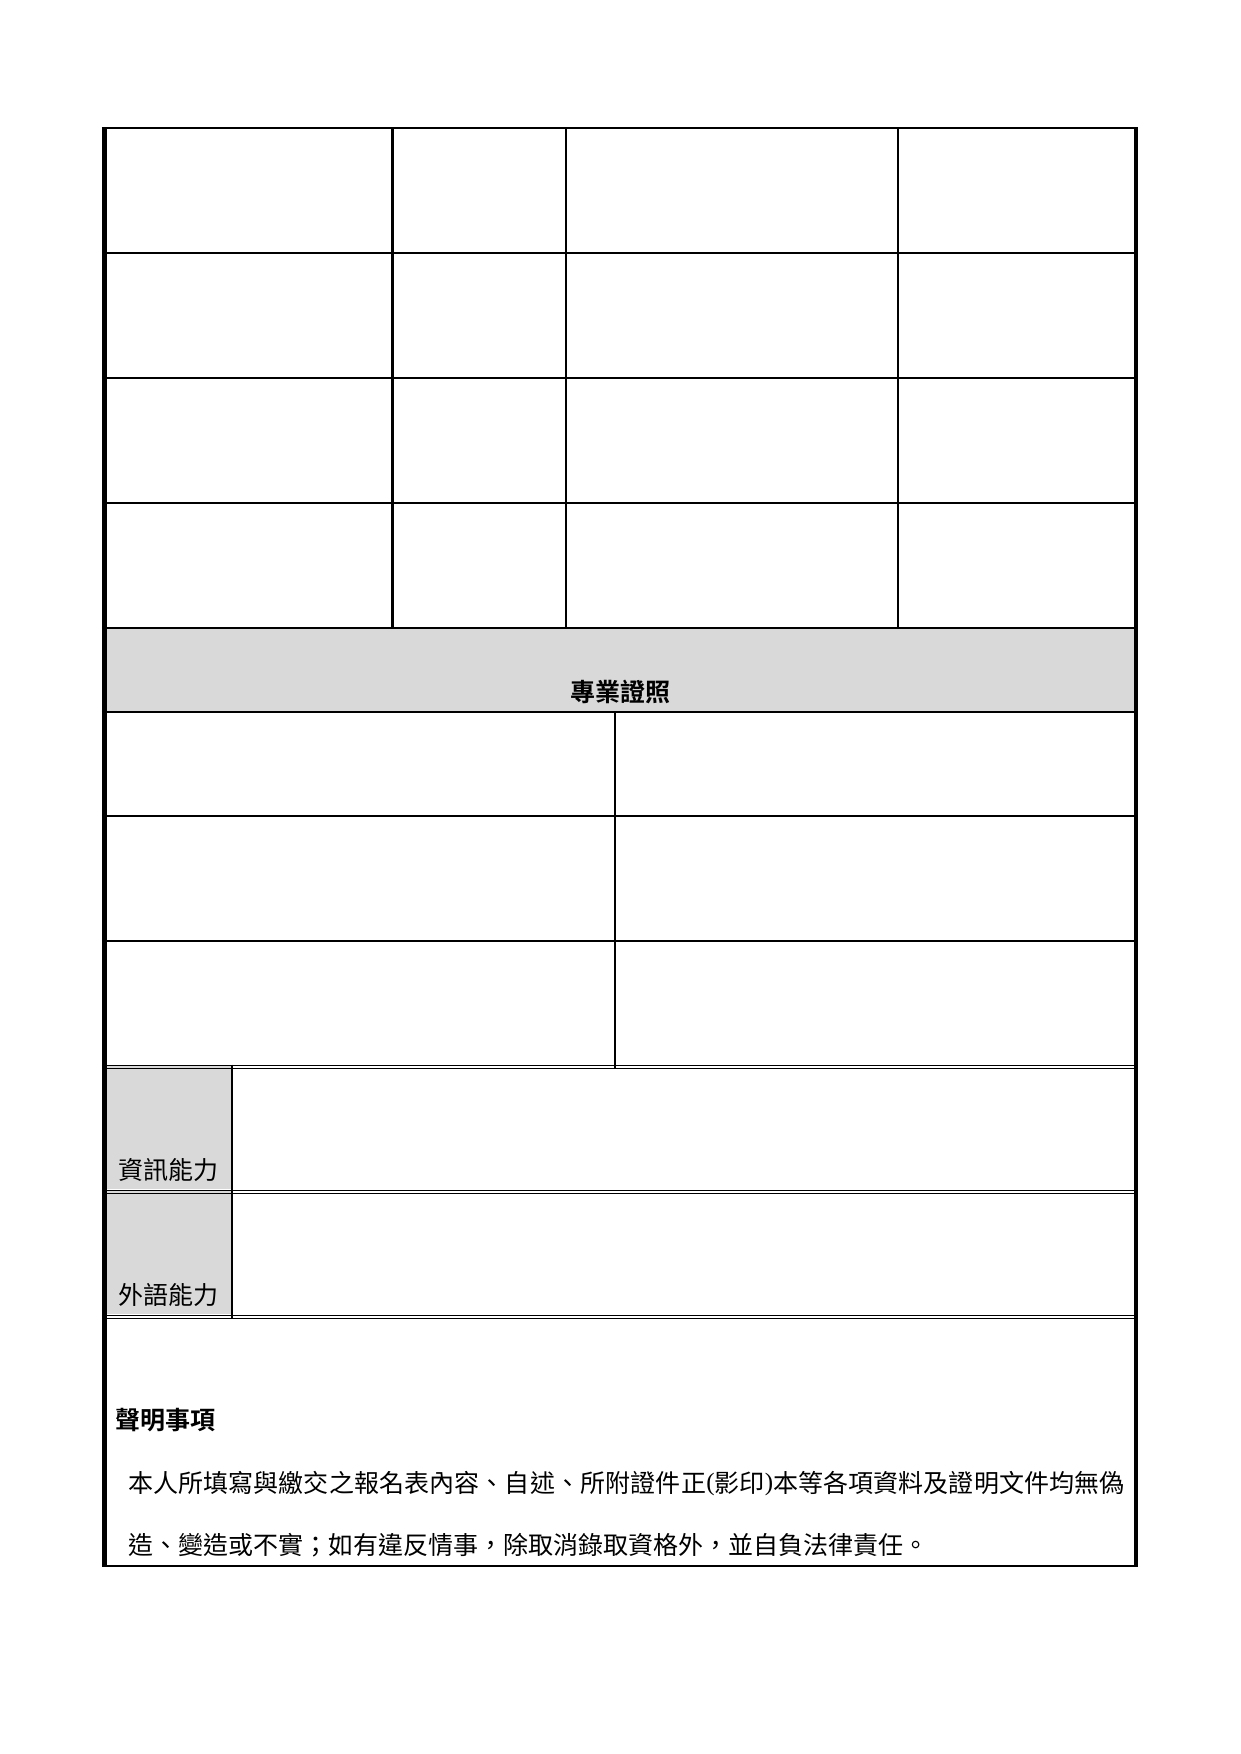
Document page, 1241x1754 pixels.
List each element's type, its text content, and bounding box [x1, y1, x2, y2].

table_cell [567, 379, 897, 502]
table_cell 資訊能力 [107, 1069, 231, 1189]
table_cell [567, 254, 897, 377]
table_cell [233, 1069, 1134, 1189]
table_cell [899, 379, 1134, 502]
table_cell [899, 129, 1134, 252]
table_cell [107, 129, 391, 252]
table_cell [394, 129, 565, 252]
table_cell 外語能力 [107, 1194, 231, 1314]
table_cell 專業證照 [107, 629, 1134, 711]
table_cell [107, 379, 391, 502]
table_cell [899, 504, 1134, 627]
table_cell [394, 254, 565, 377]
table_cell [899, 254, 1134, 377]
table_cell [394, 504, 565, 627]
table_cell 聲明事項 本人所填寫與繳交之報名表內容、自述、所附證件正(影印)本等各項資料及證明文件均無偽造、變造或不實；如有違反情事，除取消錄取資格外，並自負法律責任。 [107, 1319, 1134, 1564]
table_cell [107, 817, 614, 939]
table_cell [107, 504, 391, 627]
table_cell [394, 379, 565, 502]
table_cell [616, 817, 1134, 939]
table_cell [107, 713, 614, 814]
table_cell [233, 1194, 1134, 1314]
table_cell [107, 942, 614, 1064]
table_cell [567, 504, 897, 627]
table_cell [616, 713, 1134, 814]
table_cell [567, 129, 897, 252]
table_cell [107, 254, 391, 377]
table_cell [616, 942, 1134, 1064]
